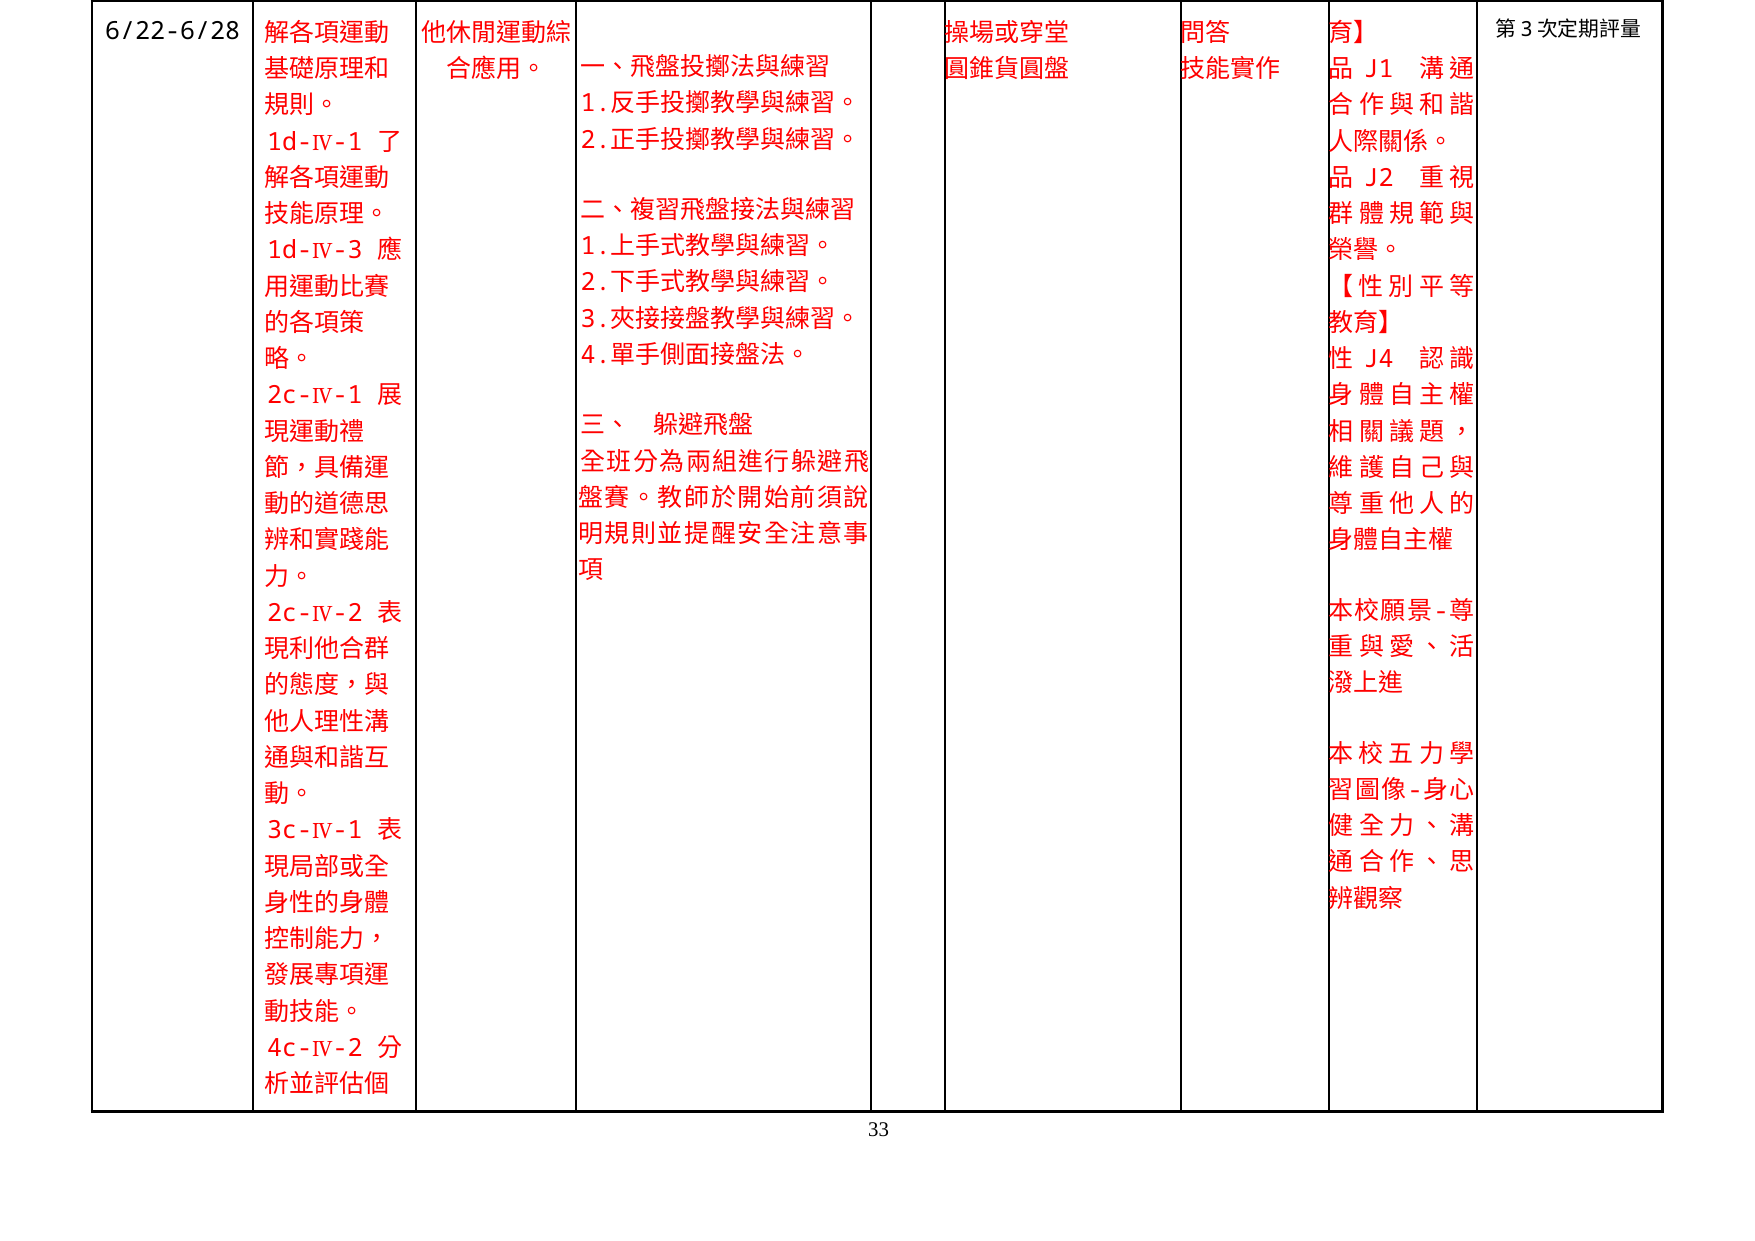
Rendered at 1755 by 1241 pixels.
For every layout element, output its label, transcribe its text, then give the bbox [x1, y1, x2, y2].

table_cell 他休閒運動綜合應用。 [417, 2, 575, 1110]
table_cell 第3次定期評量 [1478, 2, 1661, 1110]
table_cell 問答 技能實作 [1182, 2, 1328, 1110]
table_cell 6/22-6/28 [93, 2, 252, 1110]
table_cell 育】 品J1 溝通合作與和諧人際關係。 品J2 重視群體規範與榮譽。 【性別平等教育】 性J4 認識身體自主權相關議題，維護自己與尊重他人的身體自主權 本校願景-尊重與愛、活潑上進 本校五力學習圖像-身心健全力、溝通合作、思辨觀察 [1330, 2, 1476, 1110]
table_cell [872, 2, 944, 1110]
table_cell 操場或穿堂 圓錐貨圓盤 [946, 2, 1180, 1110]
table_cell 一、飛盤投擲法與練習 1.反手投擲教學與練習。 2.正手投擲教學與練習。 二、複習飛盤接法與練習 1.上手式教學與練習。 2.下手式教學與練習。 3.夾接接盤教學與練習。 4.單手側面接盤法。 三、 躲避飛盤 全班分為兩組進行躲避飛盤賽。教師於開始前須說明規則並提醒安全注意事項 [577, 2, 870, 1110]
table_cell 解各項運動基礎原理和規則。 1d-Ⅳ-1 了解各項運動技能原理。 1d-Ⅳ-3 應用運動比賽的各項策略。 2c-Ⅳ-1 展現運動禮節，具備運動的道德思辨和實踐能力。 2c-Ⅳ-2 表現利他合群的態度，與他人理性溝通與和諧互動。 3c-Ⅳ-1 表現局部或全身性的身體控制能力，發展專項運動技能。 4c-Ⅳ-2 分析並評估個 [254, 2, 415, 1110]
